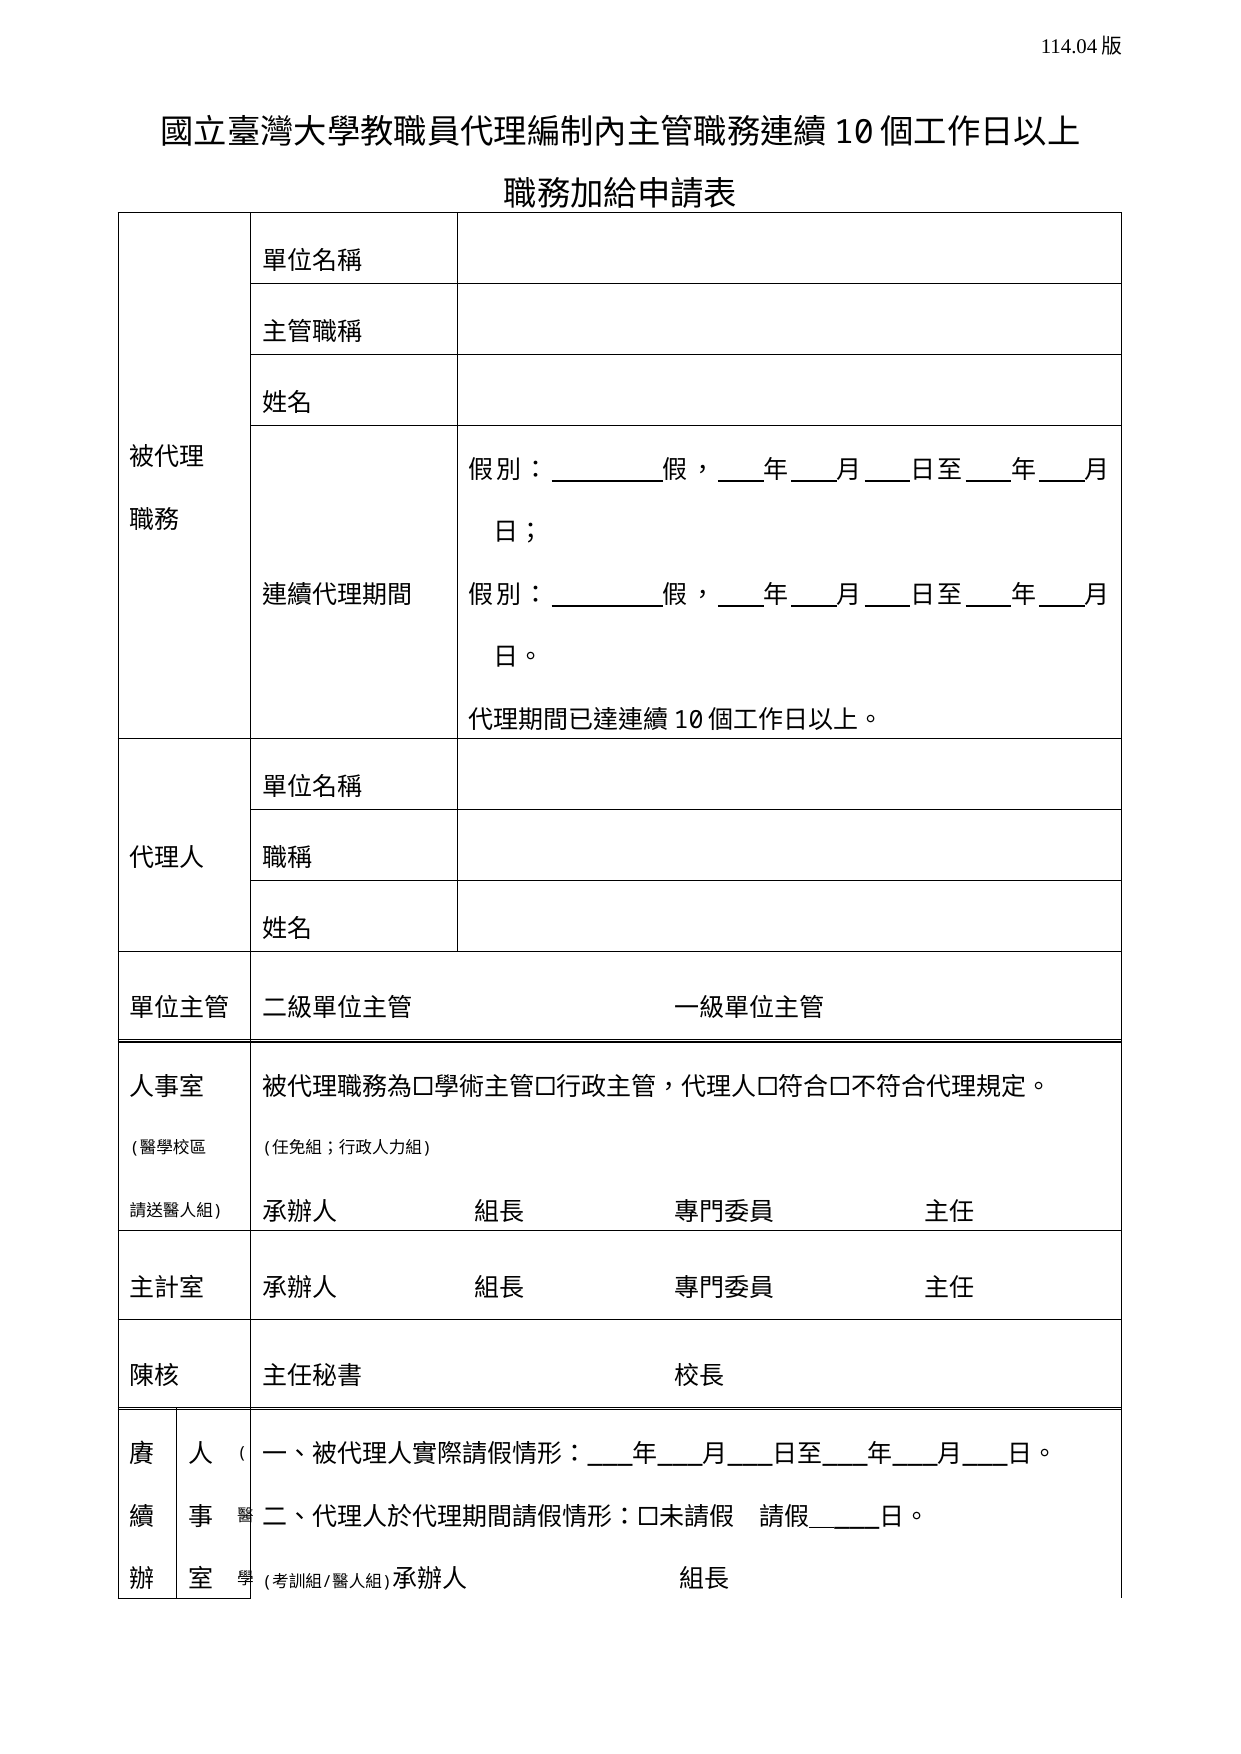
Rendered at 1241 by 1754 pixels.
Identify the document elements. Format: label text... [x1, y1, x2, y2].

table_cell 主任秘書 校長 [251, 1320, 1121, 1407]
table_cell [458, 355, 1121, 425]
table_cell 單位主管 [119, 952, 250, 1039]
table_cell 姓名 [251, 881, 457, 951]
table_cell 二級單位主管 一級單位主管 [251, 952, 1121, 1039]
table_header 被代理 職務 [119, 213, 250, 738]
table_cell 被代理職務為學術主管行政主管，代理人符合不符合代理規定。 (任免組；行政人力組) 承辦人 組長 專門委員 主任 [251, 1043, 1121, 1230]
table_cell 主管職稱 [251, 284, 457, 354]
table_cell 假別： 假， 年 月 日至 年 月 日； 假別： 假， 年 月 日至 年 月 日。 代理期間已達連續10個工作日以上。 [458, 426, 1121, 738]
text 國立臺灣大學教職員代理編制內主管職務連續10個工作日以上 [118, 87, 1122, 150]
table_cell 主計室 [119, 1231, 250, 1319]
table_cell 單位名稱 [251, 739, 457, 809]
table_cell [458, 810, 1121, 880]
table_cell 連續代理期間 [251, 426, 457, 738]
table_cell 代理人 [119, 739, 250, 951]
table_cell [458, 739, 1121, 809]
table_cell 賡續辦 [119, 1410, 176, 1598]
table_cell 人事室 (醫學校區 請送醫人組) [119, 1043, 250, 1230]
table_cell [458, 284, 1121, 354]
table_cell 一、被代理人實際請假情形：___年___月___日至___年___月___日。 二、代理人於代理期間請假情形：未請假 請假＿___日。 (考訓組/醫人組)承辦人 組長 [251, 1410, 1121, 1598]
table_cell 陳核 [119, 1320, 250, 1407]
table_cell [458, 881, 1121, 951]
table_header 單位名稱 [251, 213, 457, 283]
table_cell 人事室 [177, 1410, 215, 1598]
table_header [458, 213, 1121, 283]
table_cell 姓名 [251, 355, 457, 425]
text 職務加給申請表 [118, 150, 1122, 212]
table_cell 職稱 [251, 810, 457, 880]
table_cell 承辦人 組長 專門委員 主任 [251, 1231, 1121, 1319]
table_cell (醫學校區請送醫人組) [215, 1410, 250, 1598]
